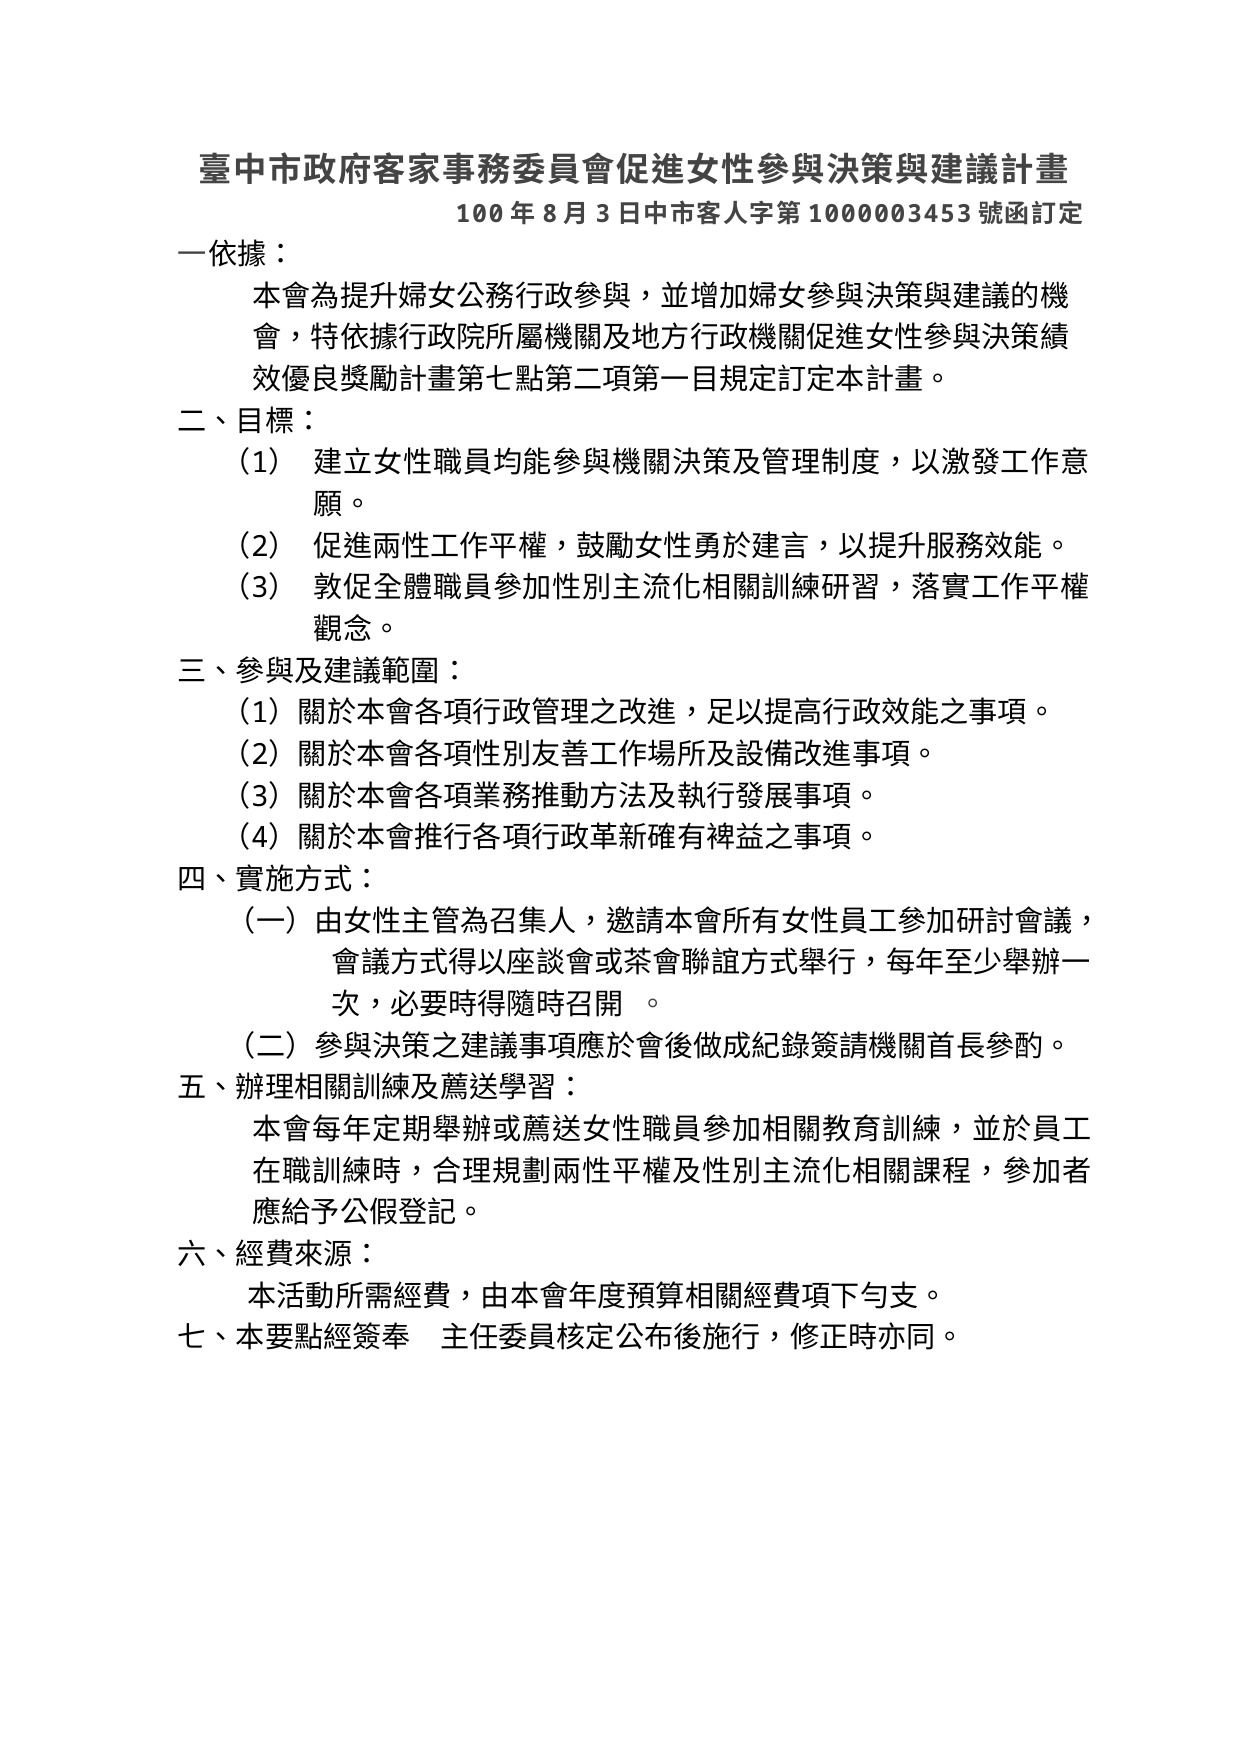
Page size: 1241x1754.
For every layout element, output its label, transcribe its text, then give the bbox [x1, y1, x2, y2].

text 三、參與及建議範圍： [177, 648, 1092, 689]
list 敦促全體職員參加性別主流化相關訓練研習，落實工作平權觀念。 [222, 564, 1092, 648]
text 七、本要點經簽奉 主任委員核定公布後施行，修正時亦同。 [177, 1314, 1092, 1356]
text （一）由女性主管為召集人，邀請本會所有女性員工參加研討會議， [192, 898, 1092, 939]
text 六、經費來源： [177, 1231, 1092, 1273]
list 關於本會各項業務推動方法及執行發展事項。 [222, 773, 1092, 814]
text 臺中市政府客家事務委員會促進女性參與決策與建議計畫 [148, 148, 1092, 189]
list 關於本會各項性別友善工作場所及設備改進事項。 [222, 731, 1092, 773]
text 本會每年定期舉辦或薦送女性職員參加相關教育訓練，並於員工在職訓練時，合理規劃兩性平權及性別主流化相關課程，參加者應給予公假登記。 [252, 1106, 1092, 1231]
text 100年8月3日中市客人字第1000003453號函訂定 [148, 189, 1092, 231]
text 本活動所需經費，由本會年度預算相關經費項下勻支。 [177, 1273, 1092, 1314]
text 一依據： [177, 231, 1092, 273]
text 次，必要時得隨時召開 。 [192, 981, 1092, 1023]
list 關於本會各項行政管理之改進，足以提高行政效能之事項。 [222, 689, 1092, 731]
text 本會為提升婦女公務行政參與，並增加婦女參與決策與建議的機會，特依據行政院所屬機關及地方行政機關促進女性參與決策績效優良獎勵計畫第七點第二項第一目規定訂定本計畫。 [252, 273, 1092, 398]
text 二、目標： [177, 398, 1092, 439]
list 建立女性職員均能參與機關決策及管理制度，以激發工作意願。 [222, 439, 1092, 523]
list 促進兩性工作平權，鼓勵女性勇於建言，以提升服務效能。 [222, 523, 1092, 564]
text 四、實施方式： [177, 856, 1092, 898]
text 五、辦理相關訓練及薦送學習： [177, 1064, 1092, 1106]
text 會議方式得以座談會或茶會聯誼方式舉行，每年至少舉辦一 [192, 939, 1092, 981]
list 關於本會推行各項行政革新確有裨益之事項。 [222, 814, 1092, 856]
text （二）參與決策之建議事項應於會後做成紀錄簽請機關首長參酌。 [192, 1023, 1092, 1064]
